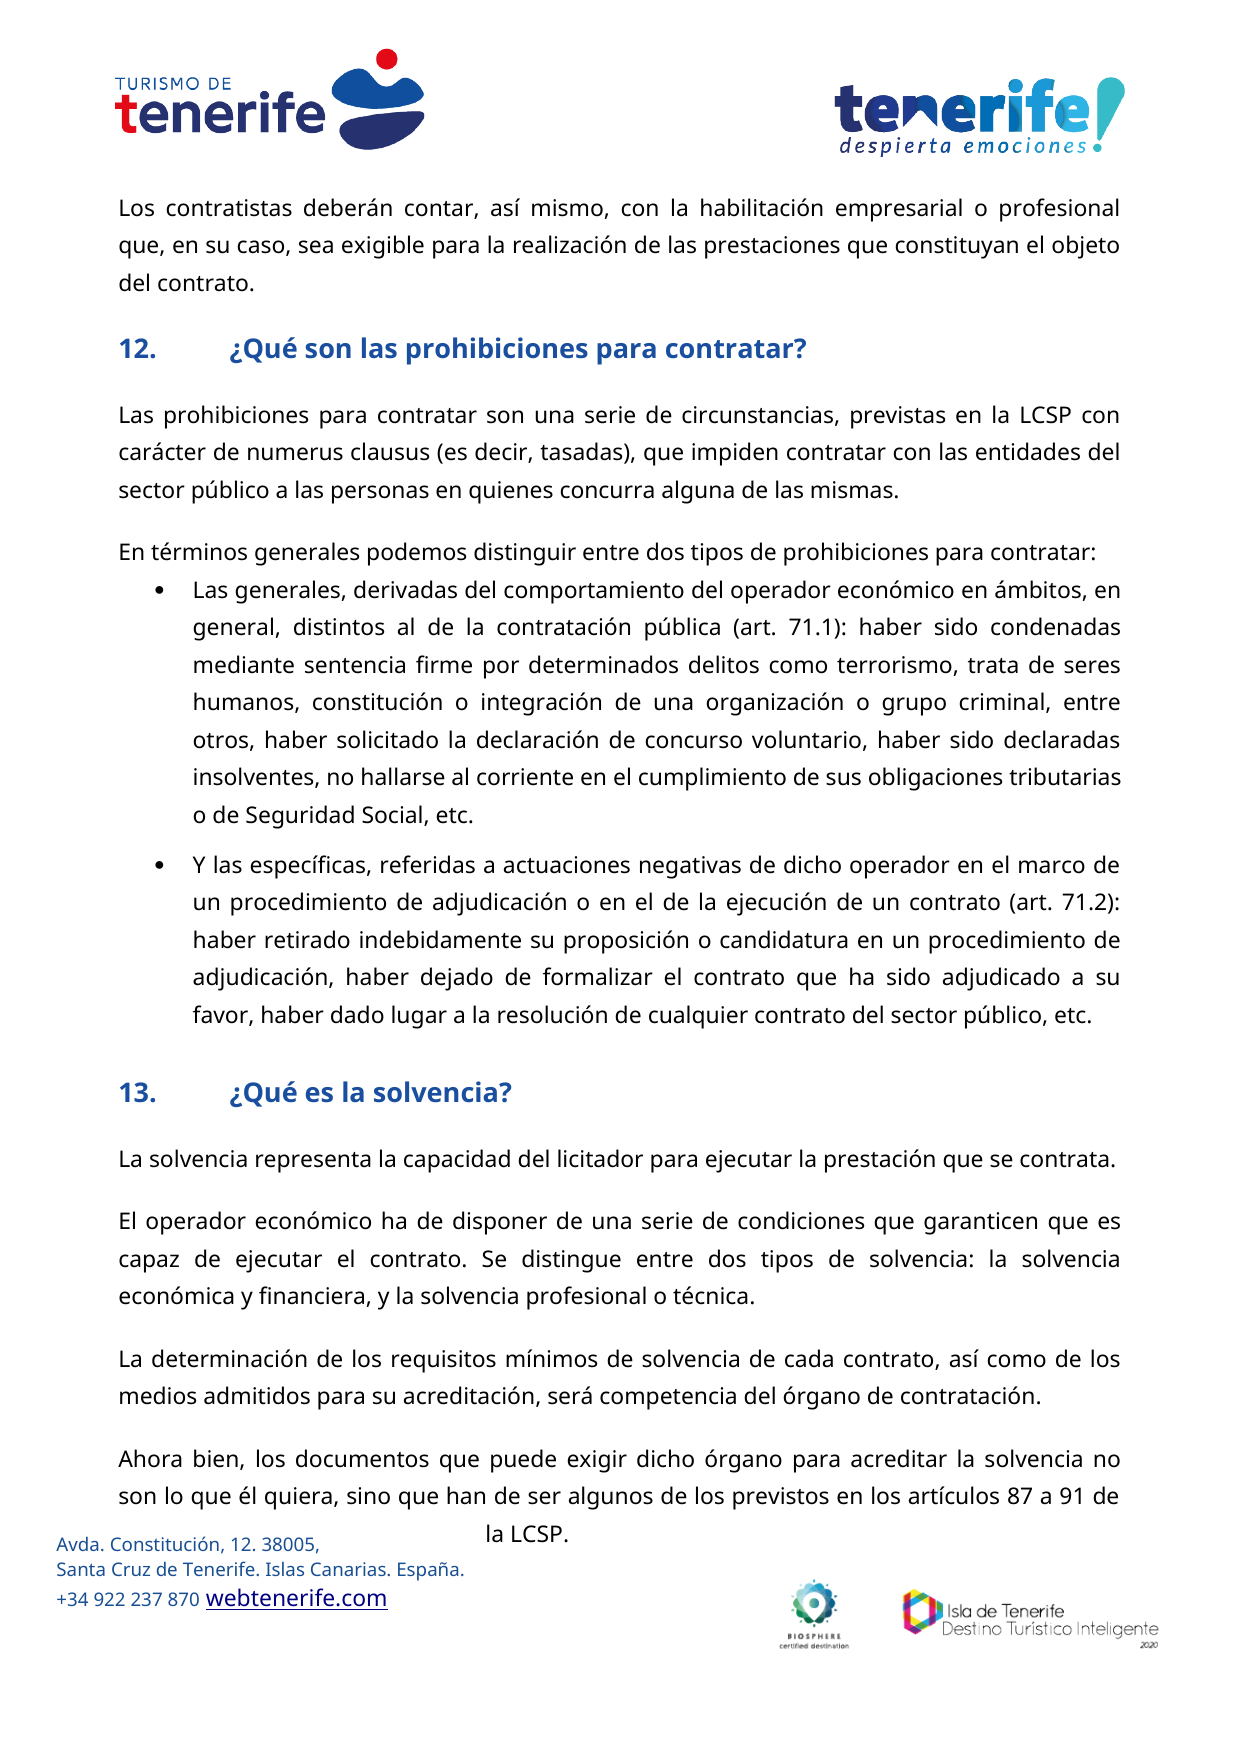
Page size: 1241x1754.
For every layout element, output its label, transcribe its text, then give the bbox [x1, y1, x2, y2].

text El operador económico ha de disponer de una serie de condiciones que garanticen que es capaz de ejecutar el contrato. Se distingue entre dos tipos de solvencia: la solvencia económica y financiera, y la solvencia profesional o técnica. [118, 1205, 1122, 1312]
list ¿Qué son las prohibiciones para contratar? [118, 329, 1122, 366]
list ¿Qué es la solvencia? [118, 1074, 1122, 1111]
text Ahora bien, los documentos que puede exigir dicho órgano para acreditar la solvencia no son lo que él quiera, sino que han de ser algunos de los previstos en los artículos 87 a 91 de la LCSP. [118, 1443, 1122, 1549]
text La determinación de los requisitos mínimos de solvencia de cada contrato, así como de los medios admitidos para su acreditación, será competencia del órgano de contratación. [118, 1343, 1122, 1412]
list Y las específicas, referidas a actuaciones negativas de dicho operador en el marco de un procedimiento de adjudicación o en el de la ejecución de un contrato (art. 71.2): haber retirado indebidamente su proposición o candidatura en un procedimiento de adjudicación, haber dejado de formalizar el contrato que ha sido adjudicado a su favor, haber dado lugar a la resolución de cualquier contrato del sector público, etc. [155, 849, 1122, 1030]
text Los contratistas deberán contar, así mismo, con la habilitación empresarial o profesional que, en su caso, sea exigible para la realización de las prestaciones que constituyan el objeto del contrato. [118, 192, 1122, 298]
text Las prohibiciones para contratar son una serie de circunstancias, previstas en la LCSP con carácter de numerus clausus (es decir, tasadas), que impiden contratar con las entidades del sector público a las personas en quienes concurra alguna de las mismas. [118, 399, 1122, 505]
text La solvencia representa la capacidad del licitador para ejecutar la prestación que se contrata. [118, 1143, 1122, 1174]
list Las generales, derivadas del comportamiento del operador económico en ámbitos, en general, distintos al de la contratación pública (art. 71.1): haber sido condenadas mediante sentencia firme por determinados delitos como terrorismo, trata de seres humanos, constitución o integración de una organización o grupo criminal, entre otros, haber solicitado la declaración de concurso voluntario, haber sido declaradas insolventes, no hallarse al corriente en el cumplimiento de sus obligaciones tributarias o de Seguridad Social, etc. [155, 574, 1122, 830]
text En términos generales podemos distinguir entre dos tipos de prohibiciones para contratar: [118, 536, 1122, 567]
